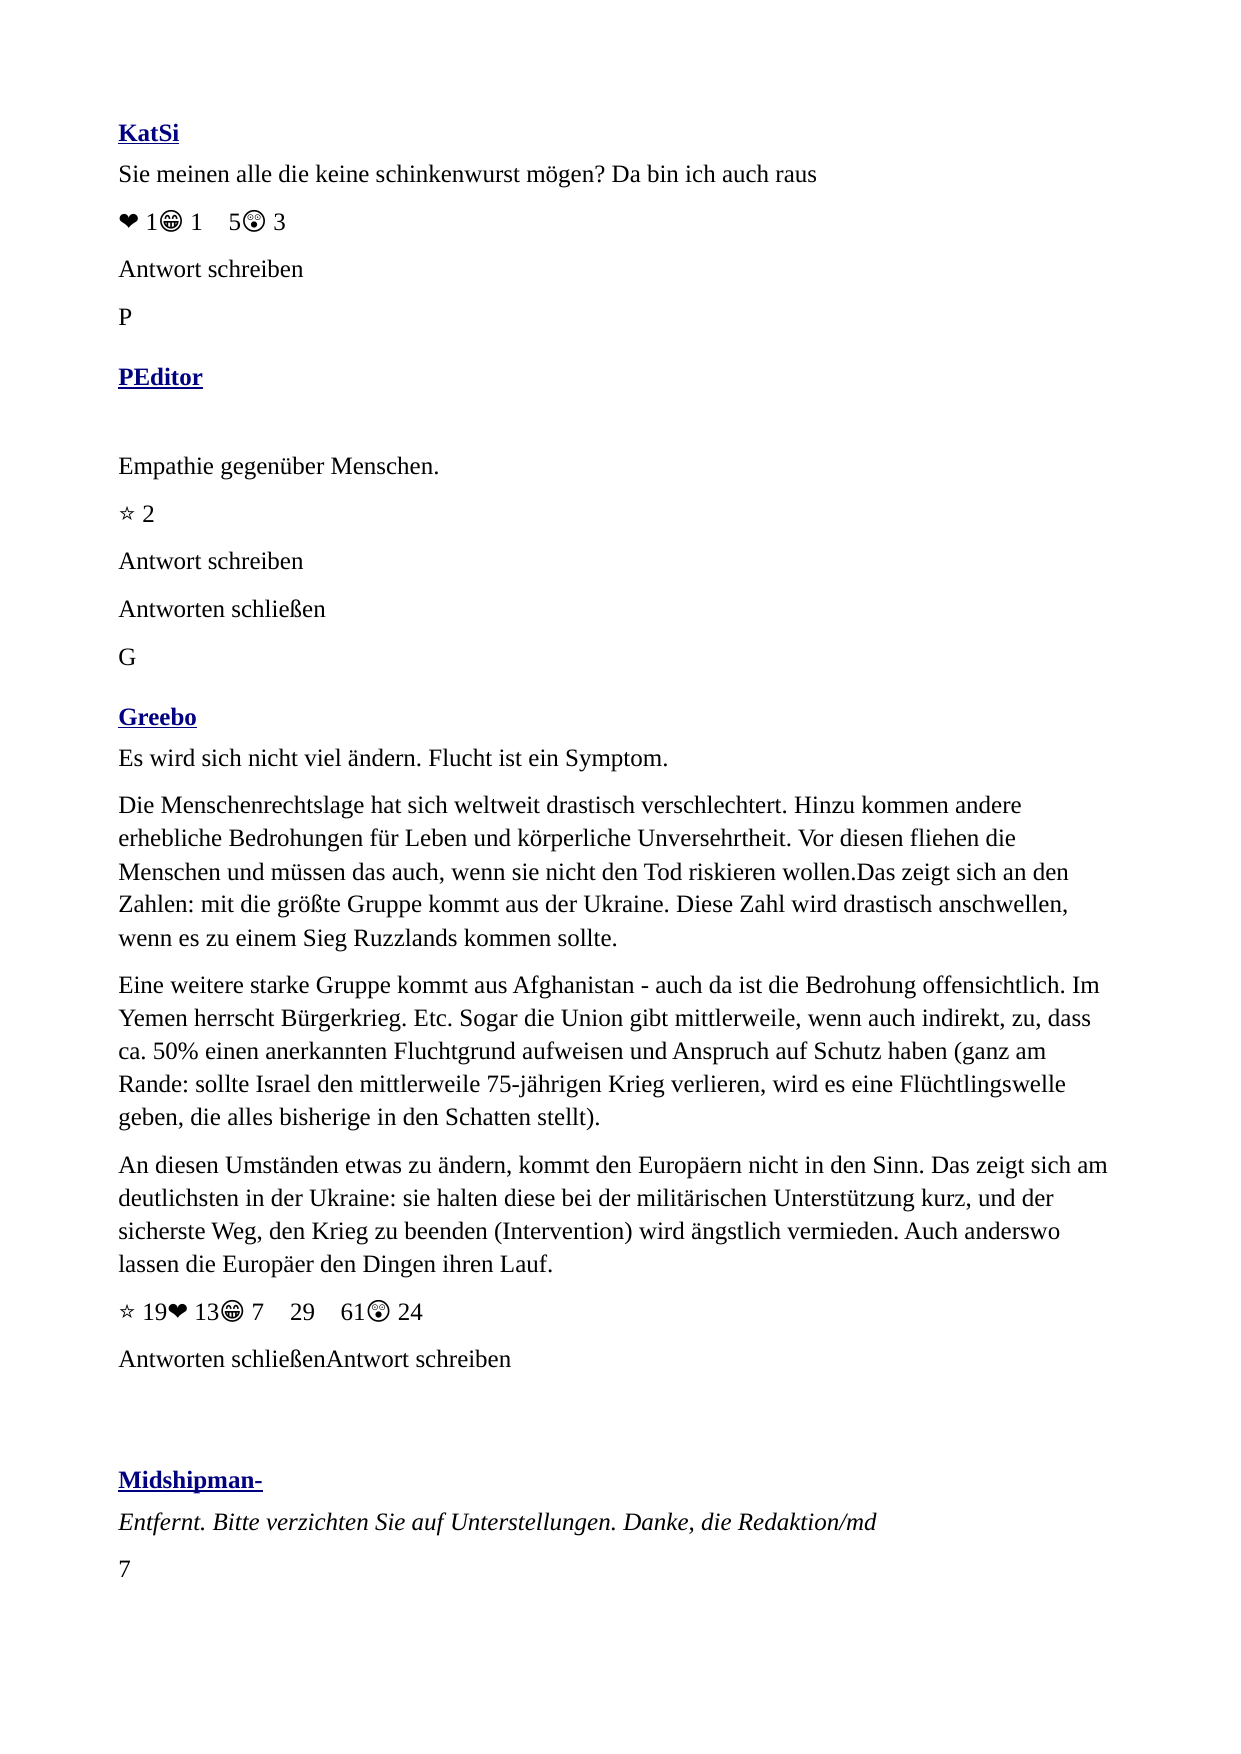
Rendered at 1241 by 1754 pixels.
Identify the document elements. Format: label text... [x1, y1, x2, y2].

subtitle Midshipman- [118, 1465, 1122, 1494]
subtitle Greebo [118, 702, 1122, 730]
text Entfernt. Bitte verzichten Sie auf Unterstellungen. Danke, die Redaktion/md [118, 1507, 1122, 1535]
text ❤️ 1😁 1🤨 5😲 3 [118, 207, 1122, 236]
text ⭐️ 2 [118, 499, 1122, 527]
text G [118, 642, 1122, 670]
text P [118, 302, 1122, 331]
text An diesen Umständen etwas zu ändern, kommt den Europäern nicht in den Sinn. Das zeigt sich am deutlichsten in der Ukraine: sie halten diese bei der militärischen Unterstützung kurz, und der sicherste Weg, den Krieg zu beenden (Intervention) wird ängstlich vermieden. Auch anderswo lassen die Europäer den Dingen ihren Lauf. [118, 1150, 1122, 1278]
subtitle KatSi [118, 118, 1122, 147]
text Eine weitere starke Gruppe kommt aus Afghanistan - auch da ist die Bedrohung offensichtlich. Im Yemen herrscht Bürgerkrieg. Etc. Sogar die Union gibt mittlerweile, wenn auch indirekt, zu, dass ca. 50% einen anerkannten Fluchtgrund aufweisen und Anspruch auf Schutz haben (ganz am Rande: sollte Israel den mittlerweile 75-jährigen Krieg verlieren, wird es eine Flüchtlingswelle geben, die alles bisherige in den Schatten stellt). [118, 970, 1122, 1131]
text Antwort schreiben [118, 254, 1122, 283]
text Die Menschenrechtslage hat sich weltweit drastisch verschlechtert. Hinzu kommen andere erhebliche Bedrohungen für Leben und körperliche Unversehrtheit. Vor diesen fliehen die Menschen und müssen das auch, wenn sie nicht den Tod riskieren wollen.Das zeigt sich an den Zahlen: mit die größte Gruppe kommt aus der Ukraine. Diese Zahl wird drastisch anschwellen, wenn es zu einem Sieg Ruzzlands kommen sollte. [118, 791, 1122, 951]
text 7 [118, 1554, 1122, 1583]
text Es wird sich nicht viel ändern. Flucht ist ein Symptom. [118, 743, 1122, 772]
text ⭐️ 19❤️ 13😁 7🙁 29🤨 61😲 24 [118, 1297, 1122, 1325]
text Antworten schließen [118, 594, 1122, 623]
text Sie meinen alle die keine schinkenwurst mögen? Da bin ich auch raus [118, 159, 1122, 188]
text Empathie gegenüber Menschen. [118, 451, 1122, 480]
text Antwort schreiben [118, 546, 1122, 575]
text Antworten schließenAntwort schreiben [118, 1344, 1122, 1373]
subtitle PEditor [118, 362, 1122, 391]
